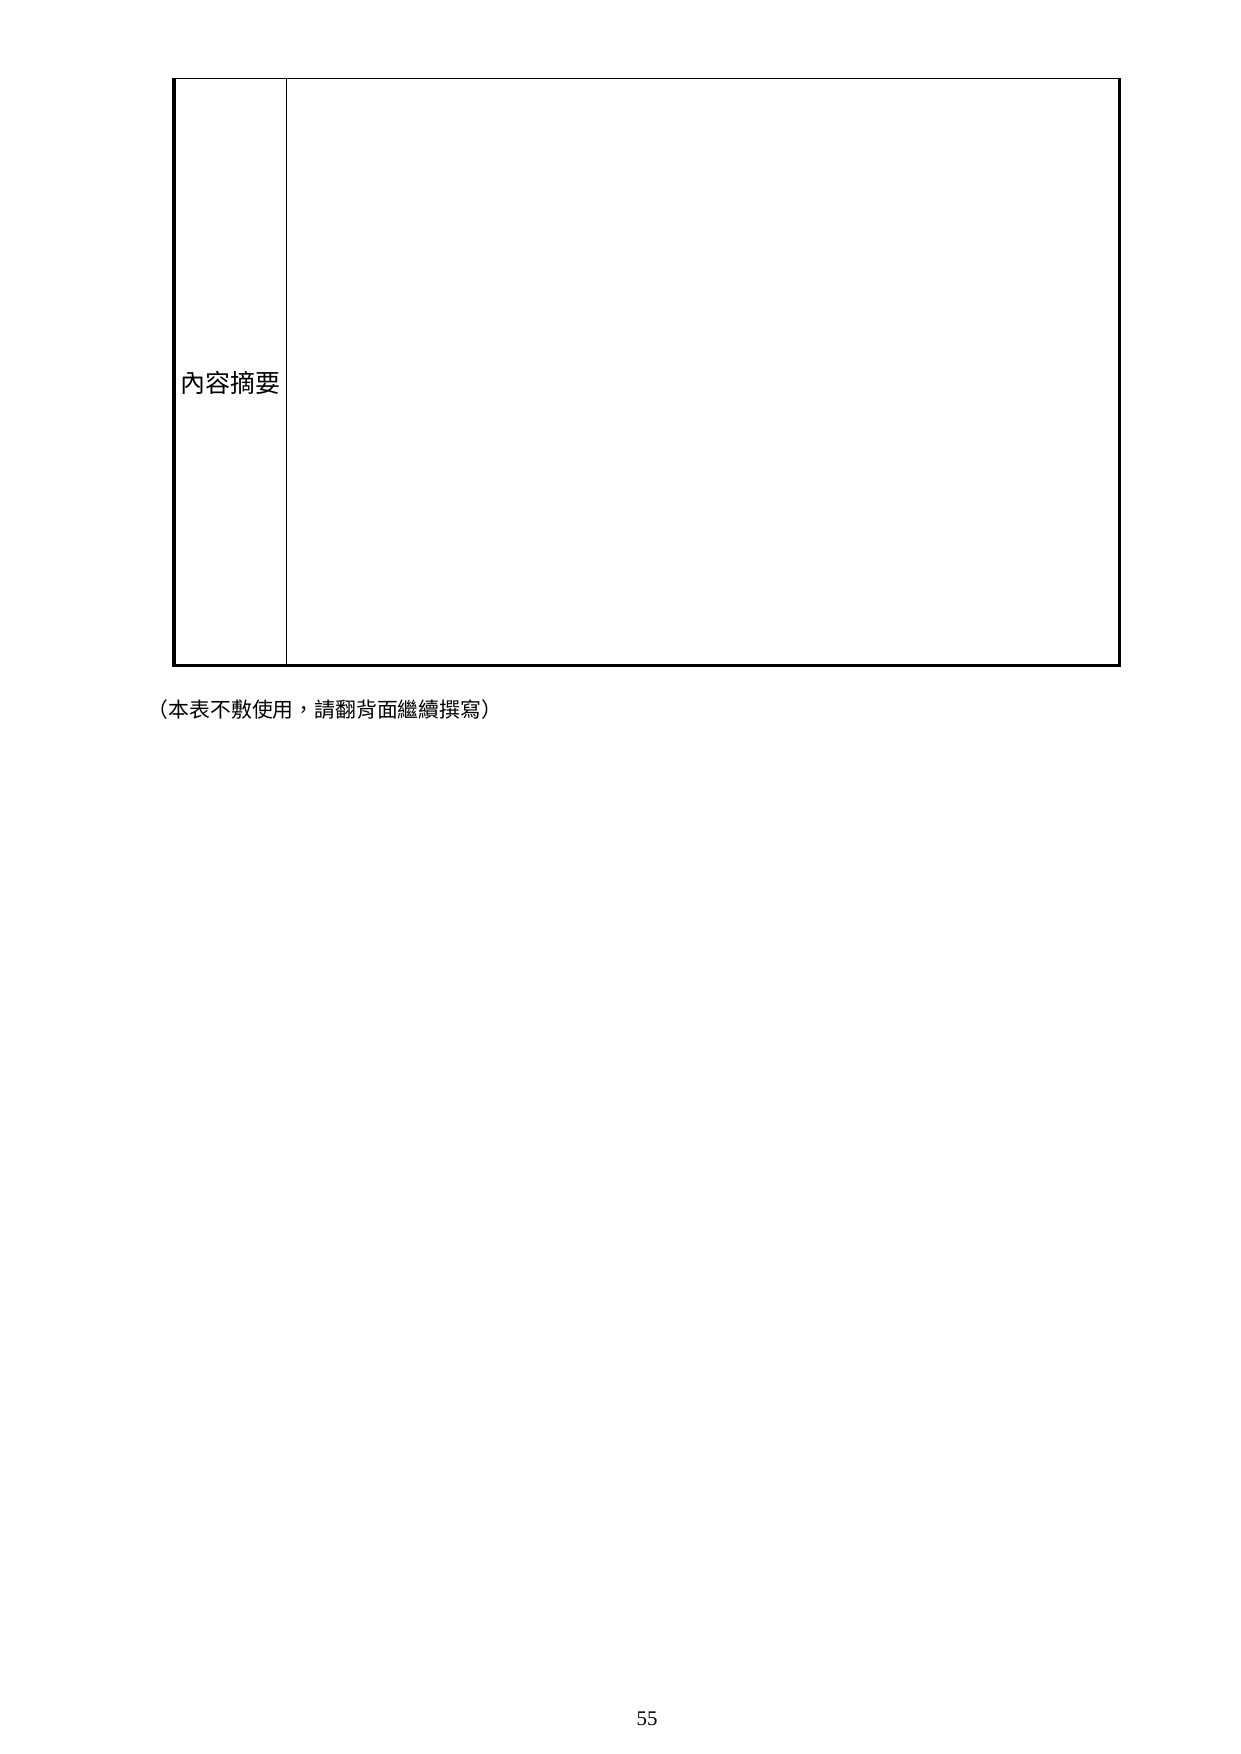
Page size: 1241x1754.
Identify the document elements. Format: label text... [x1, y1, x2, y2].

table_cell [287, 79, 1118, 664]
table_cell 內容摘要 [176, 79, 286, 664]
text （本表不敷使用，請翻背面繼續撰寫） [148, 667, 1146, 729]
